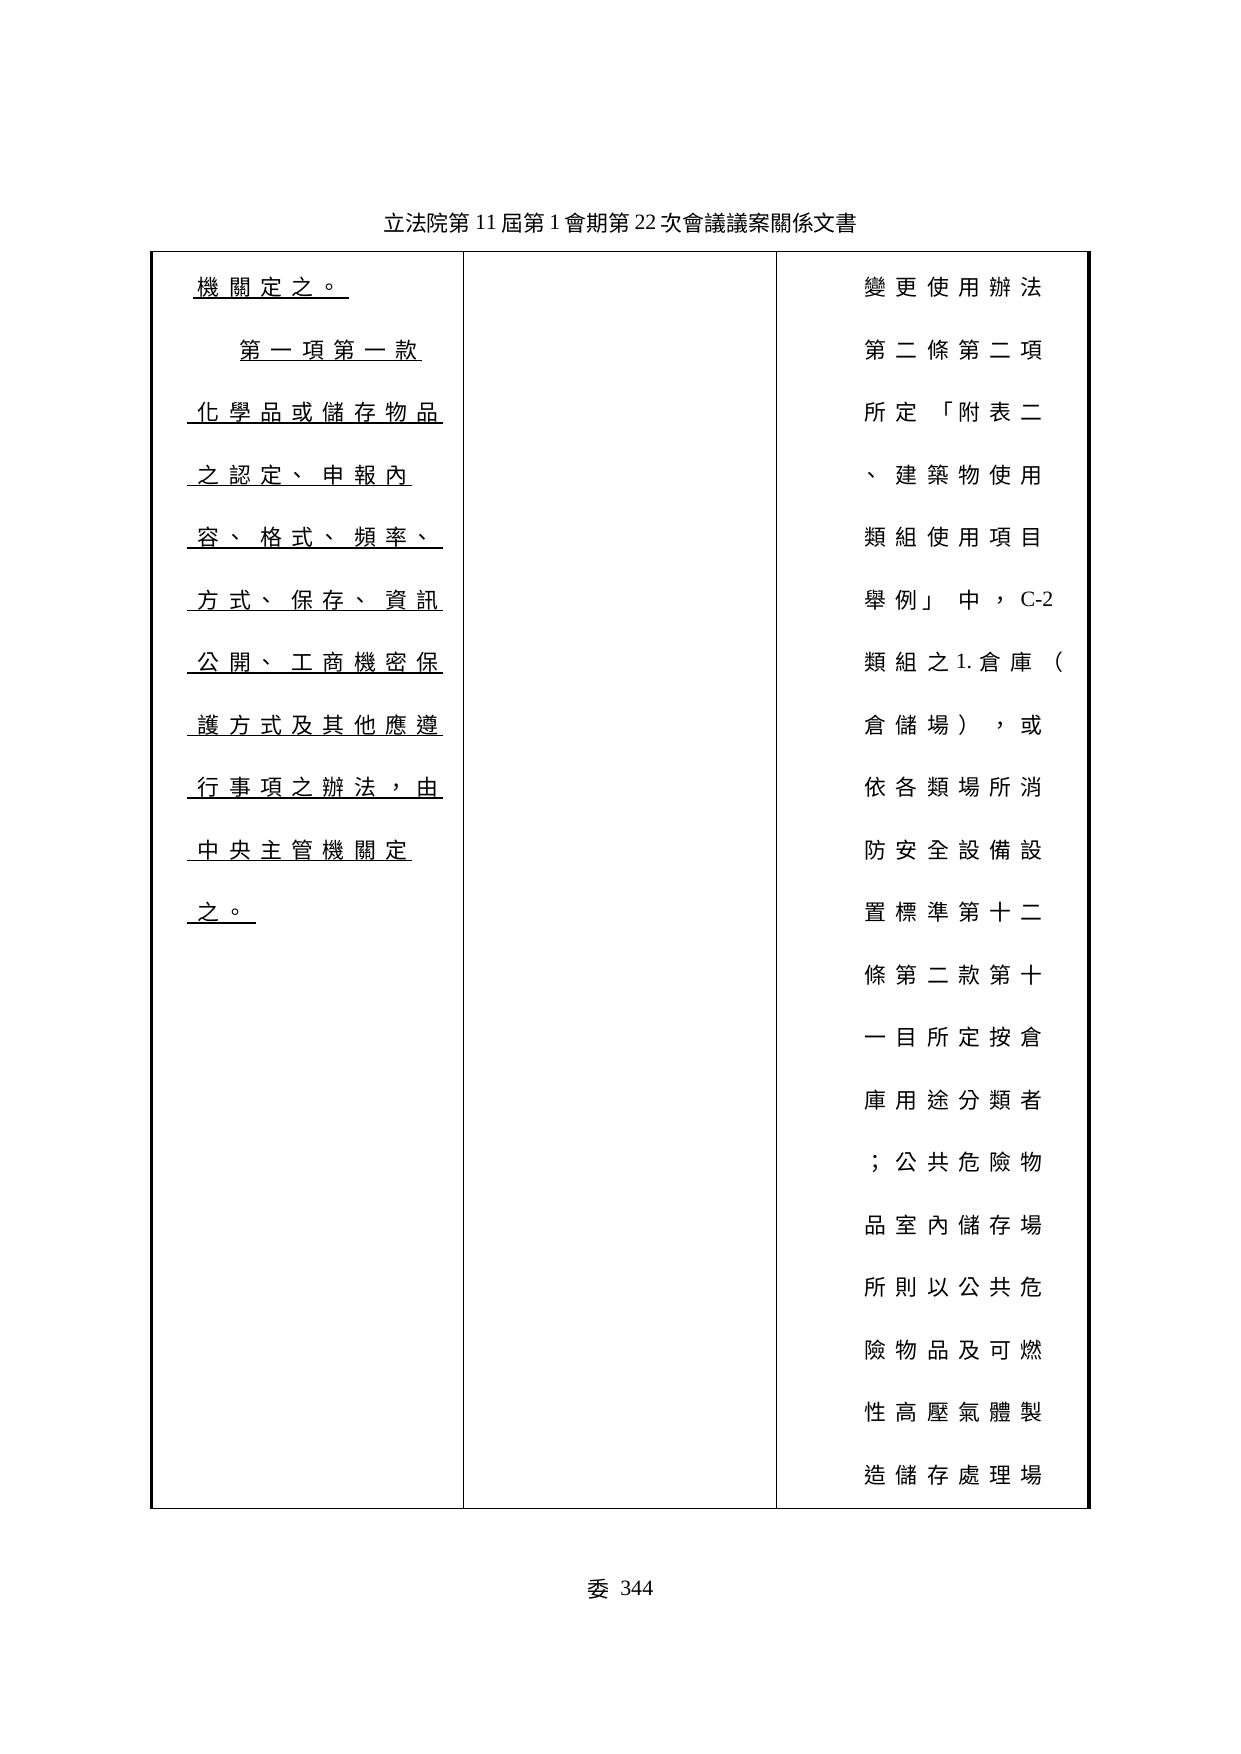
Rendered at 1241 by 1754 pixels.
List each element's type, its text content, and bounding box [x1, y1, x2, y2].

table_cell 變更使用辦法第二條第二項所定「附表二、建築物使用類組使用項目舉例」中，C-2類組之1.倉庫（倉儲場），或依各類場所消防安全設備設置標準第十二條第二款第十一目所定按倉庫用途分類者；公共危險物品室內儲存場所則以公共危險物品及可燃性高壓氣體製造儲存處理場 [777, 252, 1087, 1508]
table_cell [464, 252, 776, 1508]
table_cell 機關定之。 第一項第一款化學品或儲存物品之認定、申報內容、格式、頻率、方式、保存、資訊公開、工商機密保護方式及其他應遵行事項之辦法，由中央主管機關定之。 [153, 252, 463, 1508]
